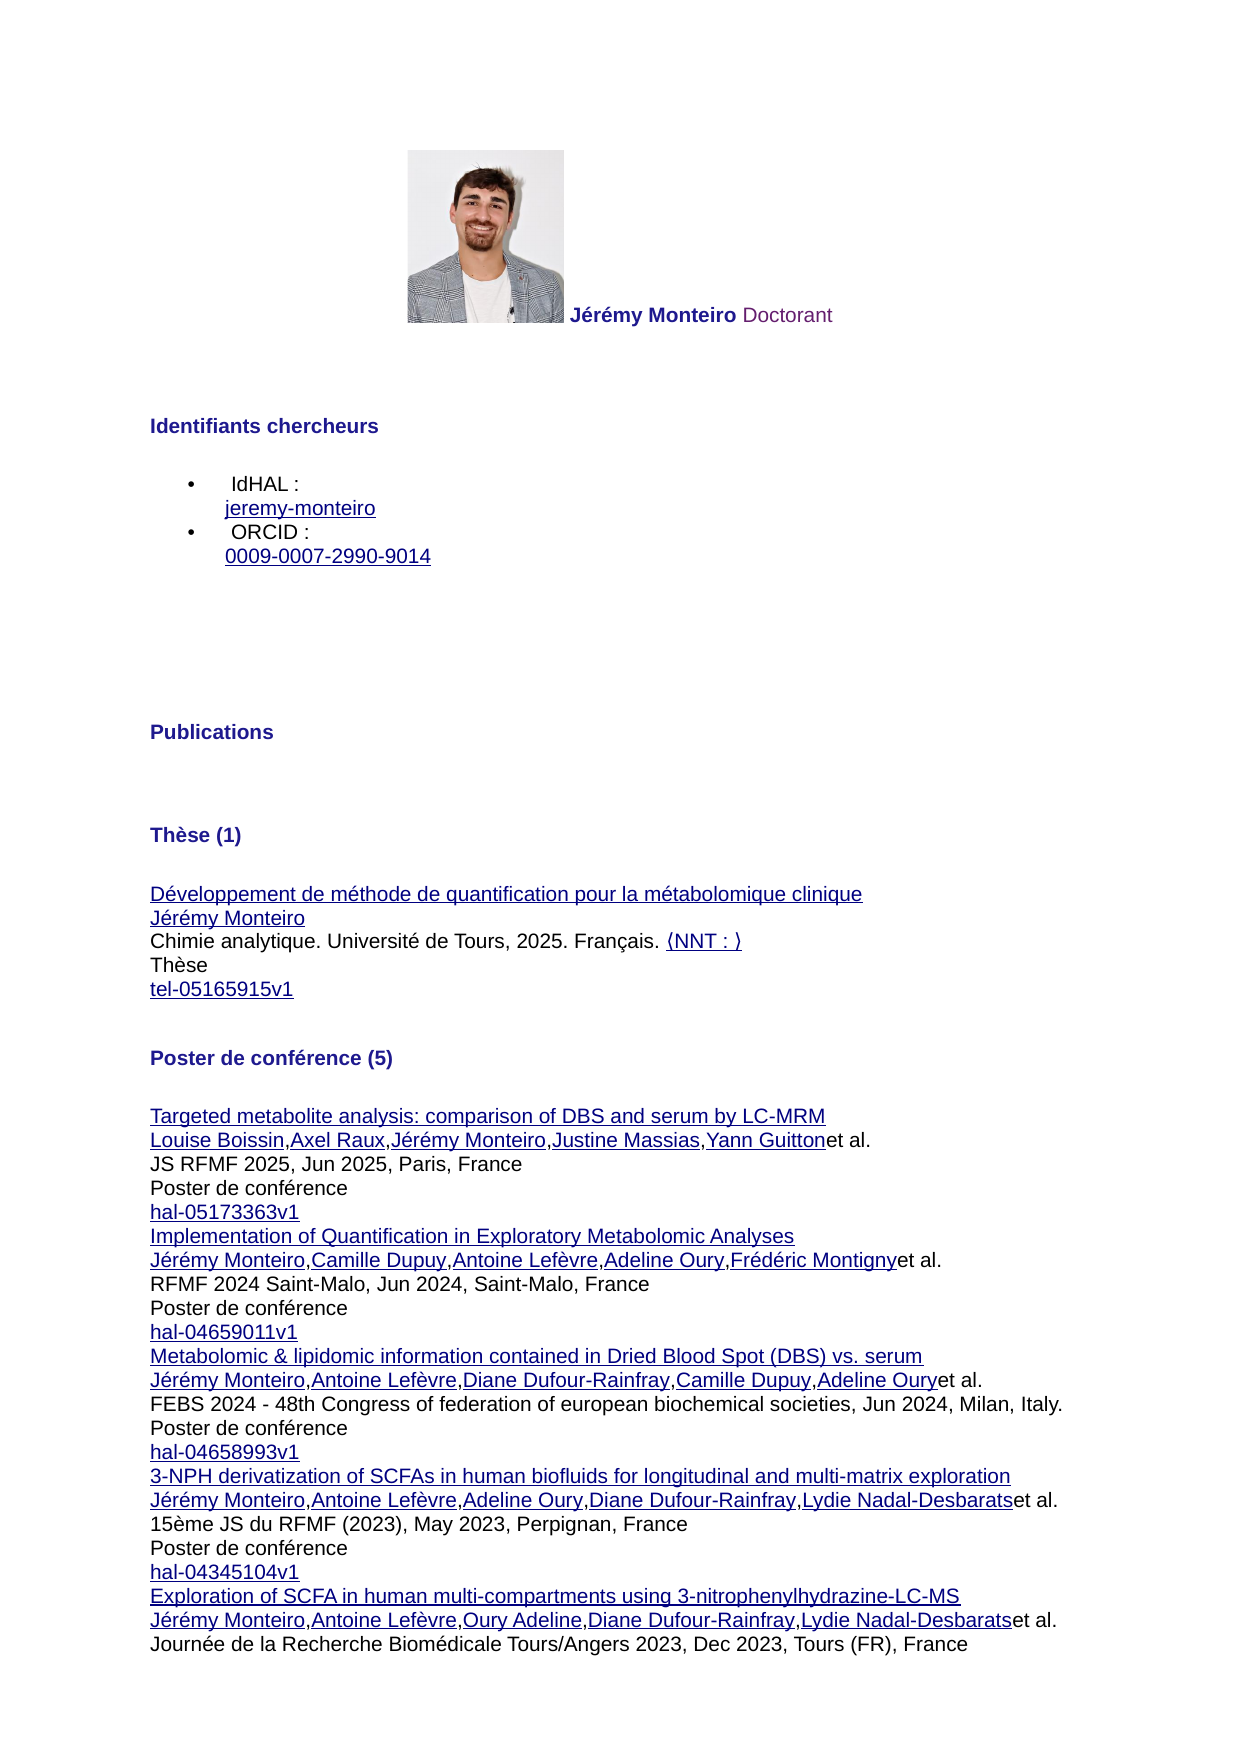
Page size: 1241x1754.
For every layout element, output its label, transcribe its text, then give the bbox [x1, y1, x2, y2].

table_cell Metabolomic & lipidomic information contained in Dried Blood Spot (DBS) vs. serum Jérémy Monteiro,Antoine Lefèvre,Diane Dufour-Rainfray,Camille Dupuy,Adeline Ouryet al. FEBS 2024 - 48th Congress of federation of european biochemical societies, Jun 2024, Milan, Italy. Poster de conférence hal-04658993v1 [150, 1344, 1090, 1464]
subtitle Jérémy Monteiro Doctorant [150, 150, 1090, 327]
subtitle Thèse (1) [150, 823, 1090, 847]
table_cell Implementation of Quantification in Exploratory Metabolomic Analyses Jérémy Monteiro,Camille Dupuy,Antoine Lefèvre,Adeline Oury,Frédéric Montignyet al. RFMF 2024 Saint-Malo, Jun 2024, Saint-Malo, France Poster de conférence hal-04659011v1 [150, 1224, 1090, 1344]
table_header Targeted metabolite analysis: comparison of DBS and serum by LC-MRM Louise Boissin,Axel Raux,Jérémy Monteiro,Justine Massias,Yann Guittonet al. JS RFMF 2025, Jun 2025, Paris, France Poster de conférence hal-05173363v1 [150, 1104, 1090, 1224]
list IdHAL : [187, 472, 1090, 496]
subtitle Publications [150, 720, 1090, 744]
subtitle Poster de conférence (5) [150, 1046, 1090, 1070]
picture [407, 150, 564, 323]
list jeremy-monteiro [187, 496, 1090, 520]
list ORCID : [187, 520, 1090, 544]
subtitle Identifiants chercheurs [150, 414, 1090, 438]
list 0009-0007-2990-9014 [187, 544, 1090, 568]
table_header Développement de méthode de quantification pour la métabolomique clinique Jérémy Monteiro Chimie analytique. Université de Tours, 2025. Français. ⟨NNT : ⟩ Thèse tel-05165915v1 [150, 881, 1090, 1001]
table_cell Exploration of SCFA in human multi-compartments using 3-nitrophenylhydrazine-LC-MS Jérémy Monteiro,Antoine Lefèvre,Oury Adeline,Diane Dufour-Rainfray,Lydie Nadal-Desbaratset al. Journée de la Recherche Biomédicale Tours/Angers 2023, Dec 2023, Tours (FR), France [150, 1584, 1090, 1655]
table_cell 3-NPH derivatization of SCFAs in human biofluids for longitudinal and multi-matrix exploration Jérémy Monteiro,Antoine Lefèvre,Adeline Oury,Diane Dufour-Rainfray,Lydie Nadal-Desbaratset al. 15ème JS du RFMF (2023), May 2023, Perpignan, France Poster de conférence hal-04345104v1 [150, 1464, 1090, 1583]
